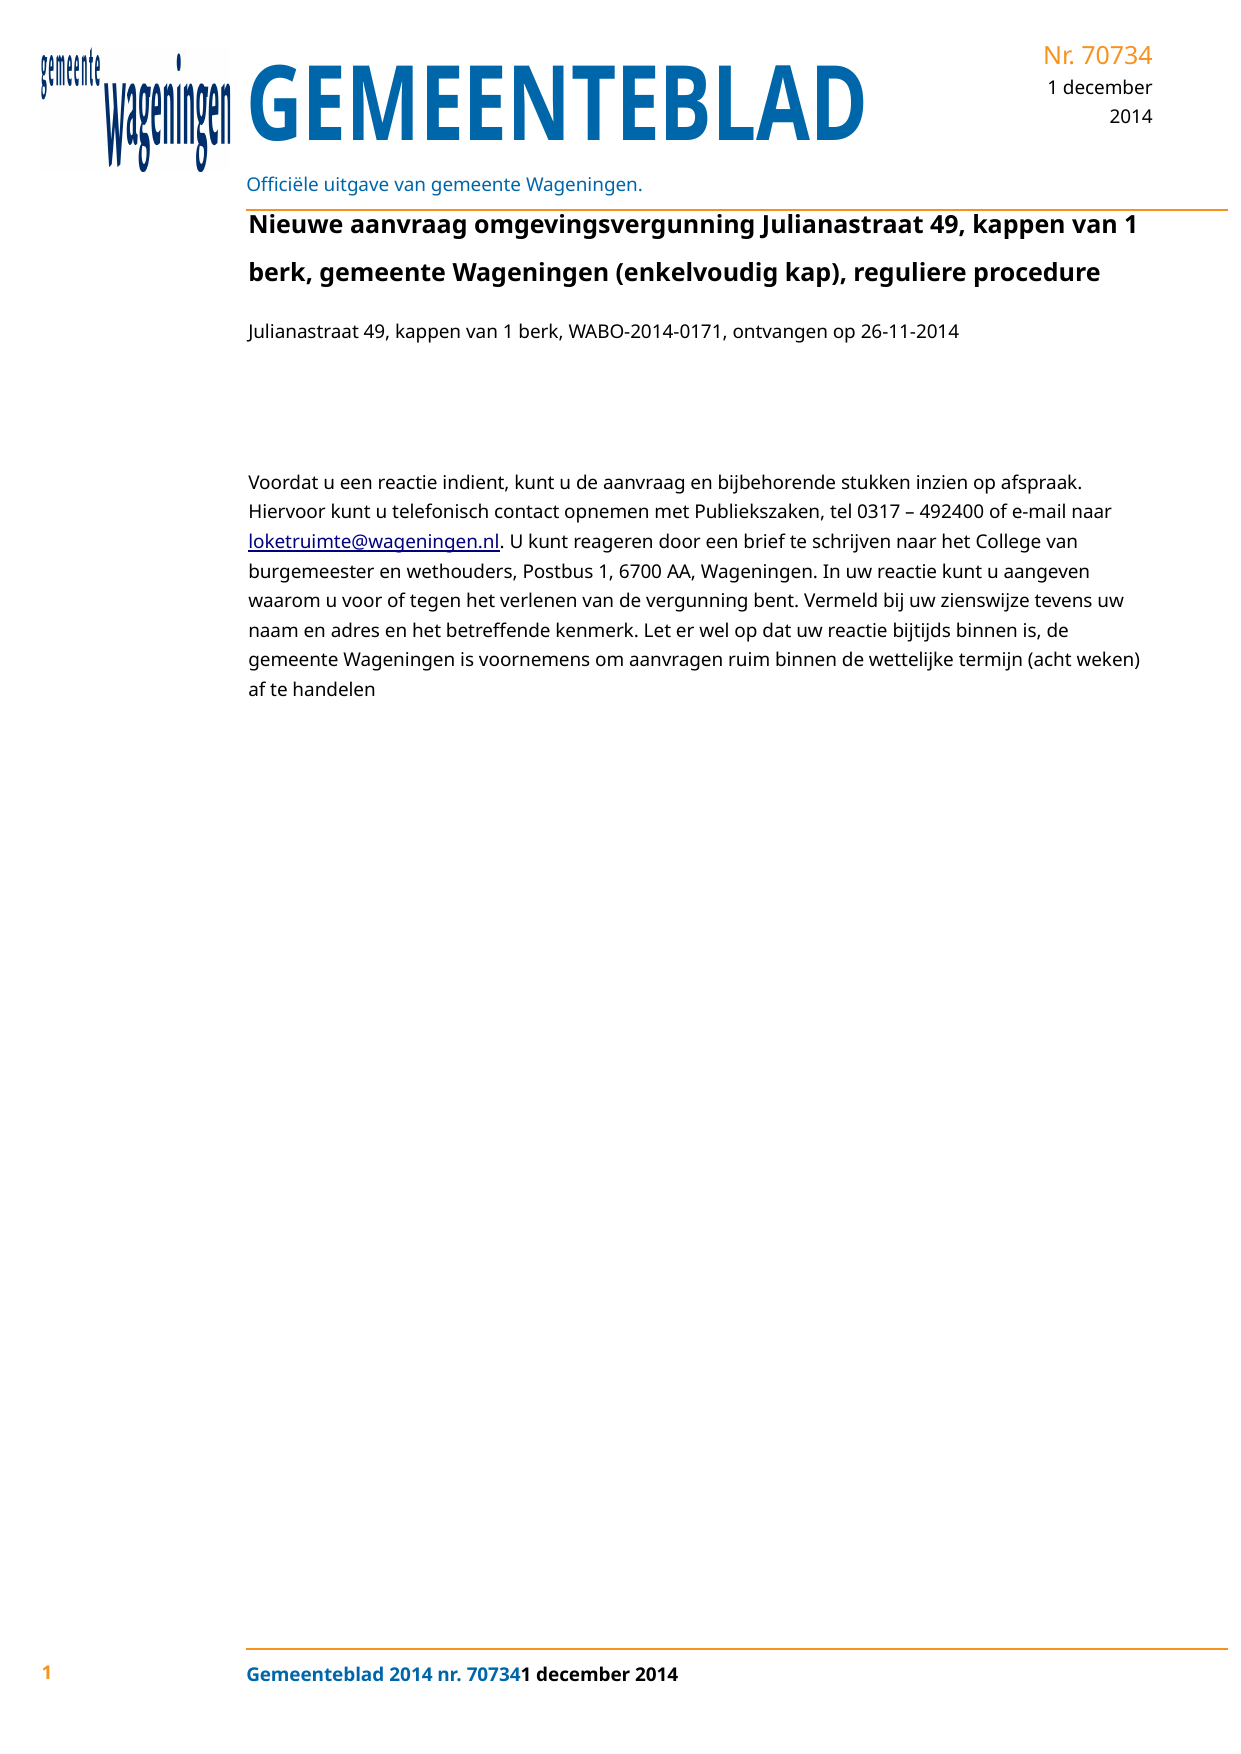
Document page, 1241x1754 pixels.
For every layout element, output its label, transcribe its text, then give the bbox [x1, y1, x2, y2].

text Nieuwe aanvraag omgevingsvergunning Julianastraat 49, kappen van 1 berk, gemeente Wageningen (enkelvoudig kap), reguliere procedure [248, 211, 1152, 288]
text Julianastraat 49, kappen van 1 berk, WABO-2014-0171, ontvangen op 26-11-2014 [248, 318, 1152, 344]
text Voordat u een reactie indient, kunt u de aanvraag en bijbehorende stukken inzien op afspraak. Hiervoor kunt u telefonisch contact opnemen met Publiekszaken, tel 0317 – 492400 of e-mail naar loketruimte@wageningen.nl. U kunt reageren door een brief te schrijven naar het College van burgemeester en wethouders, Postbus 1, 6700 AA, Wageningen. In uw reactie kunt u aangeven waarom u voor of tegen het verlenen van de vergunning bent. Vermeld bij uw zienswijze tevens uw naam en adres en het betreffende kenmerk. Let er wel op dat uw reactie bijtijds binnen is, de gemeente Wageningen is voornemens om aanvragen ruim binnen de wettelijke termijn (acht weken) af te handelen [248, 469, 1152, 702]
picture [41, 47, 231, 172]
